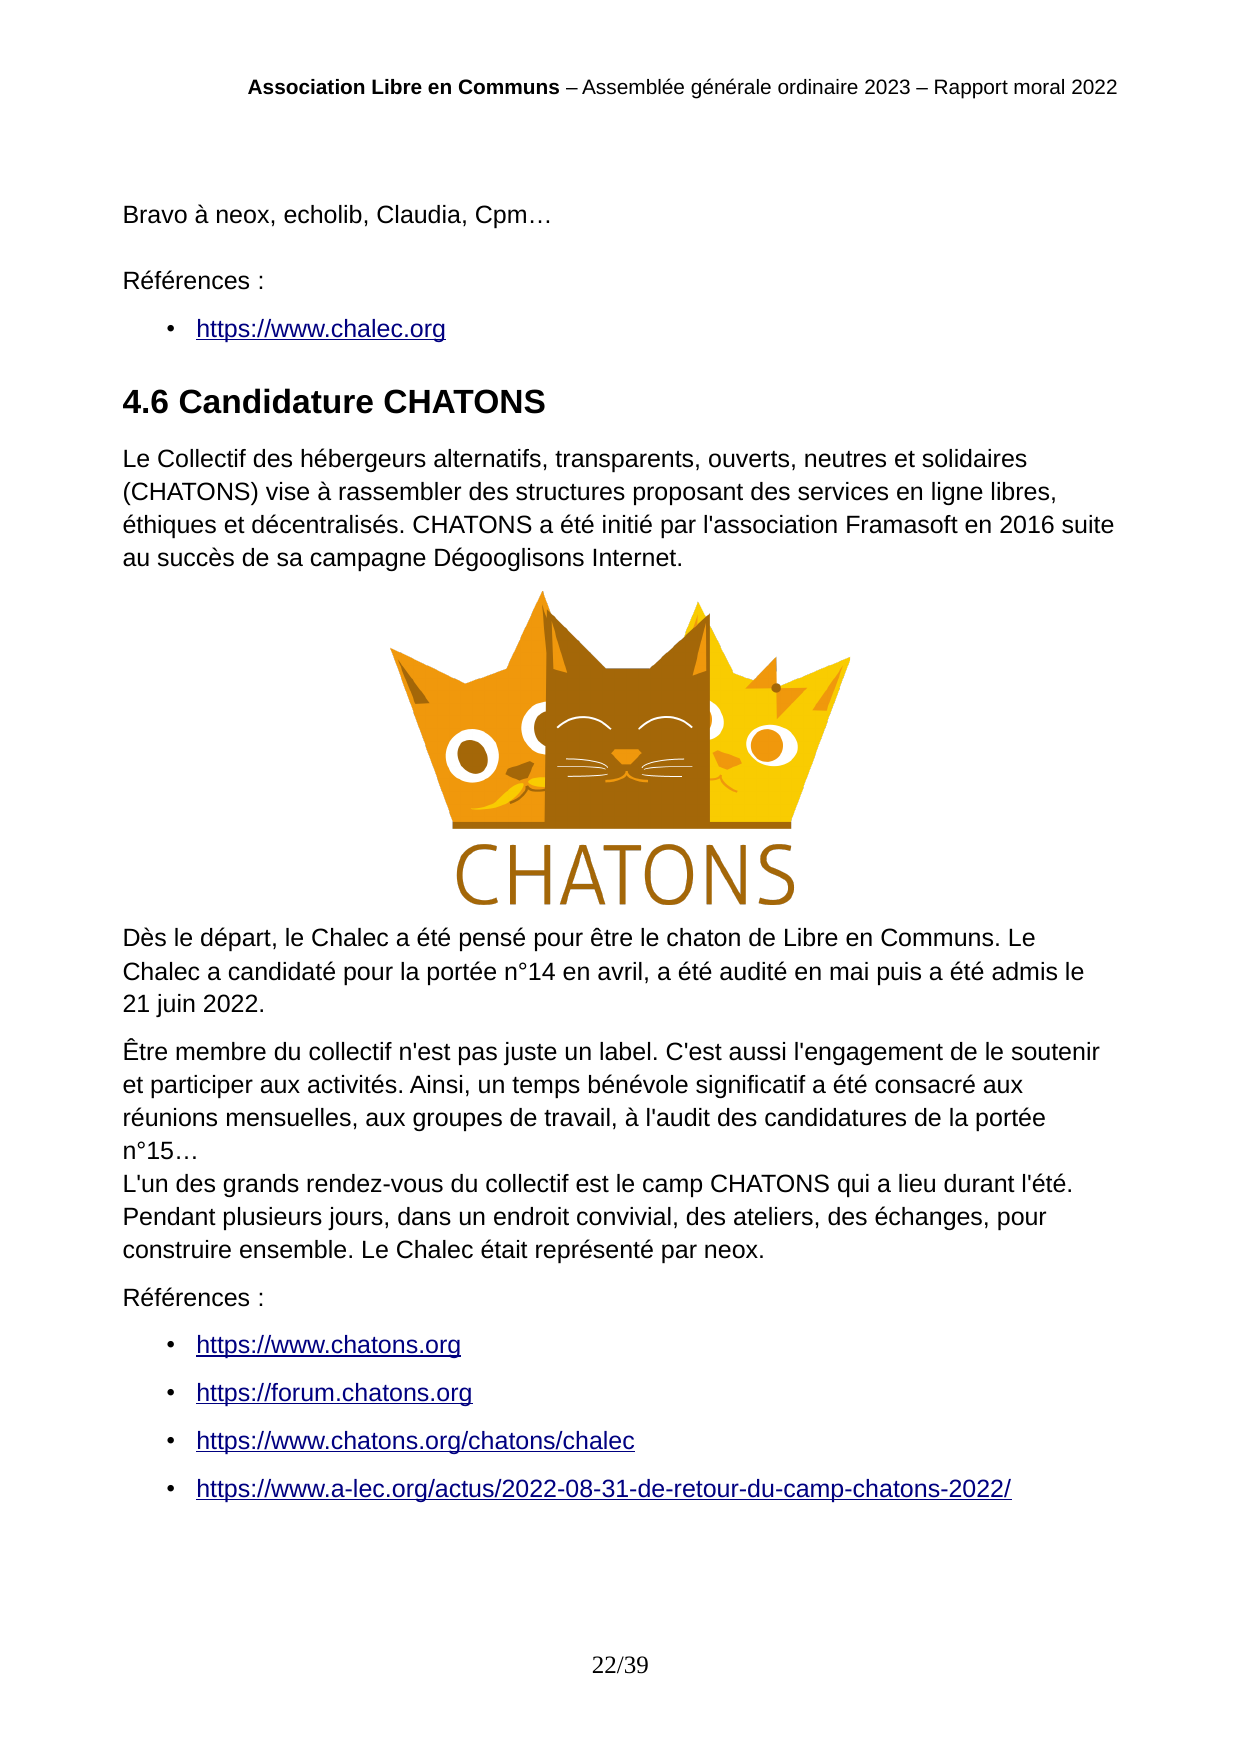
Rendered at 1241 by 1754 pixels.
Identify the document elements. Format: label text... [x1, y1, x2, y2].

picture [390, 591, 851, 905]
text Références : [122, 1283, 1118, 1312]
list https://www.chatons.org/chatons/chalec [166, 1426, 1118, 1455]
text Dès le départ, le Chalec a été pensé pour être le chaton de Libre en Communs. Le Chalec a candidaté pour la portée n°14 en avril, a été audité en mai puis a été admis le 21 juin 2022. [122, 923, 1118, 1018]
subtitle Candidature CHATONS [122, 382, 1118, 421]
text Être membre du collectif n'est pas juste un label. C'est aussi l'engagement de le soutenir et participer aux activités. Ainsi, un temps bénévole significatif a été consacré aux réunions mensuelles, aux groupes de travail, à l'audit des candidatures de la portée n°15… L'un des grands rendez-vous du collectif est le camp CHATONS qui a lieu durant l'été. Pendant plusieurs jours, dans un endroit convivial, des ateliers, des échanges, pour construire ensemble. Le Chalec était représenté par neox. [122, 1037, 1118, 1264]
text Bravo à neox, echolib, Claudia, Cpm… Références : [122, 200, 1118, 295]
list https://forum.chatons.org [166, 1378, 1118, 1407]
list https://www.chalec.org [166, 314, 1118, 342]
text Le Collectif des hébergeurs alternatifs, transparents, ouverts, neutres et solidaires (CHATONS) vise à rassembler des structures proposant des services en ligne libres, éthiques et décentralisés. CHATONS a été initié par l'association Framasoft en 2016 suite au succès de sa campagne Dégooglisons Internet. [122, 444, 1118, 572]
list https://www.a-lec.org/actus/2022-08-31-de-retour-du-camp-chatons-2022/ [166, 1473, 1118, 1502]
list https://www.chatons.org [166, 1330, 1118, 1359]
